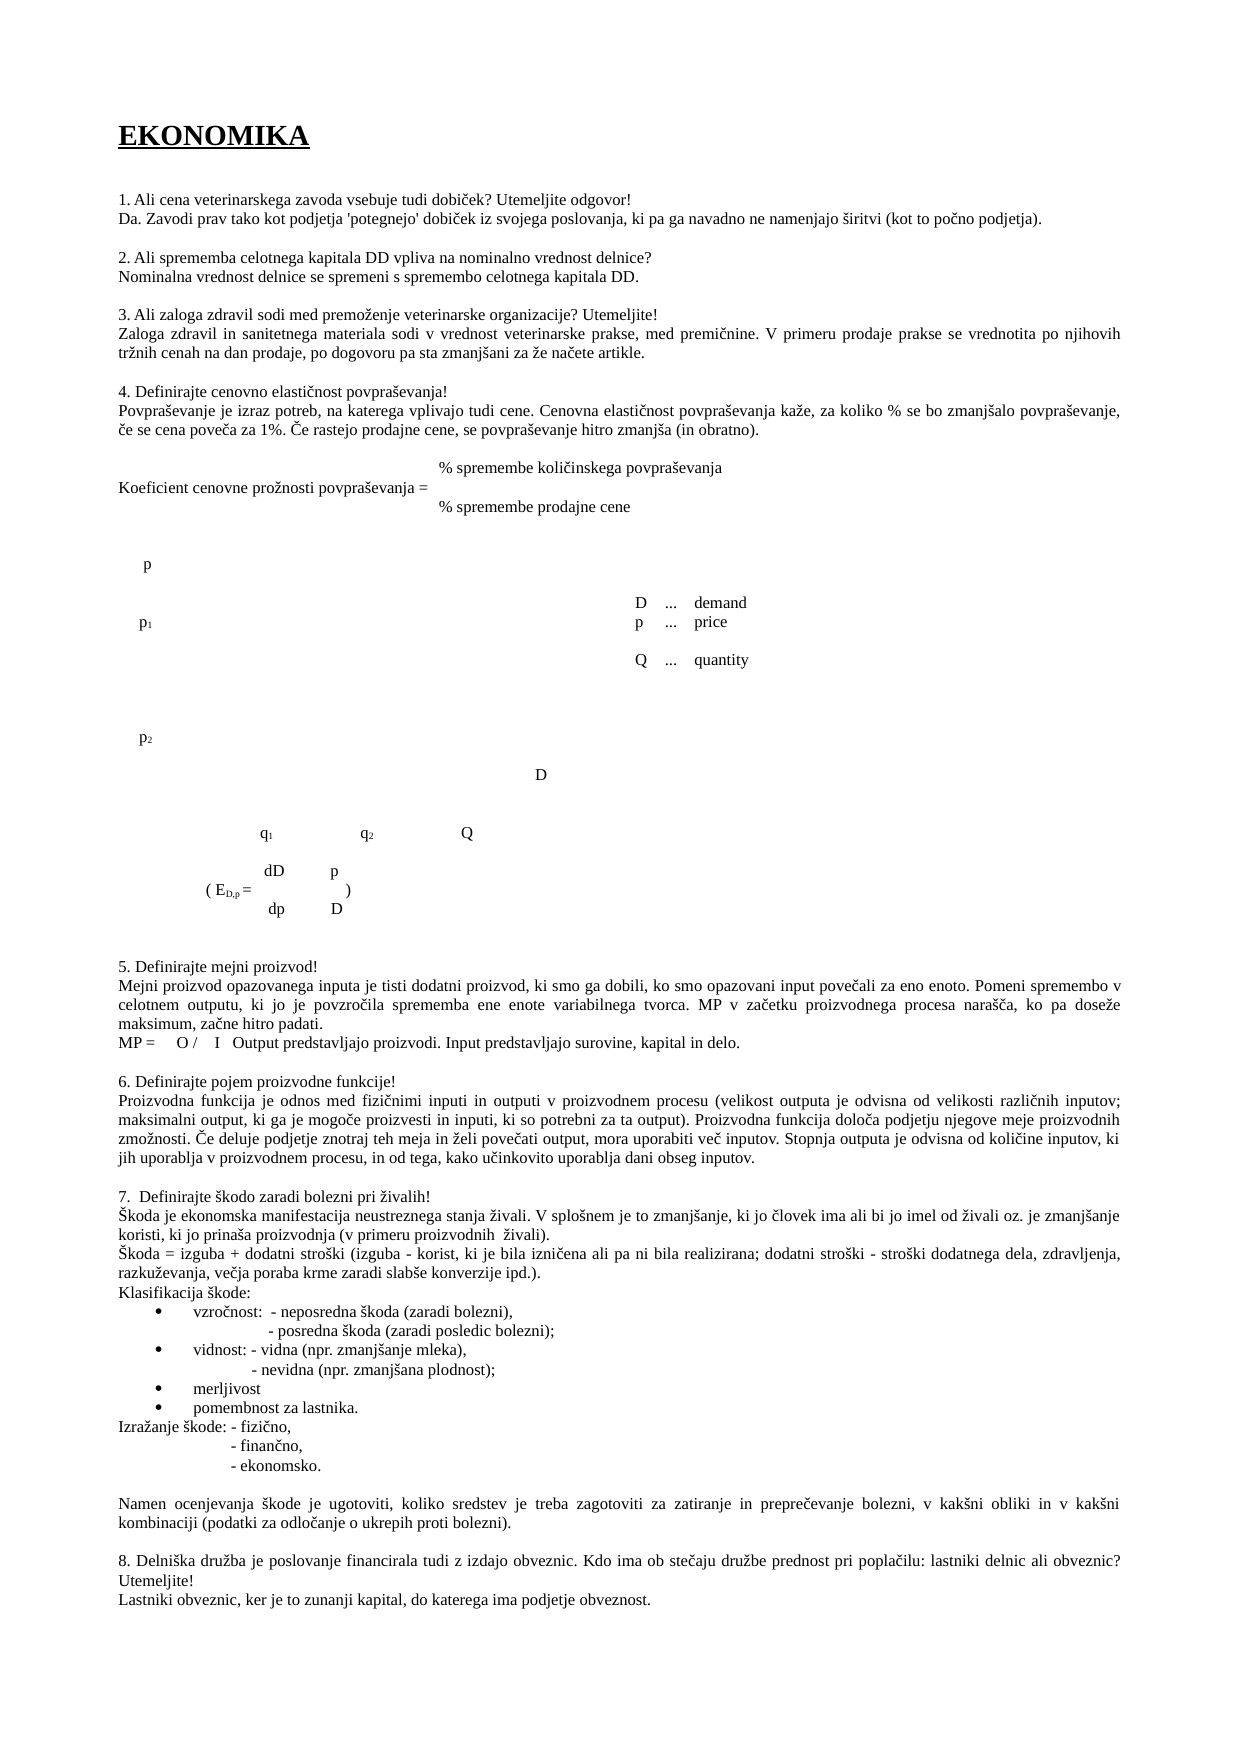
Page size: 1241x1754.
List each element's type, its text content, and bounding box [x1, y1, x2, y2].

list pomembnost za lastnika. [156, 1398, 1122, 1417]
text 2. Ali sprememba celotnega kapitala DD vpliva na nominalno vrednost delnice? [118, 247, 768, 267]
text - ekonomsko. [118, 1455, 1122, 1474]
text 3. Ali zaloga zdravil sodi med premoženje veterinarske organizacije? Utemeljite! [118, 305, 1122, 324]
list merljivost [156, 1378, 1122, 1398]
text MP = O / I Output predstavljajo proizvodi. Input predstavljajo surovine, kapital in delo. [118, 1033, 1122, 1052]
text - nevidna (npr. zmanjšana plodnost); [156, 1359, 1122, 1378]
text p1 p ... price [118, 612, 768, 650]
text 5. Definirajte mejni proizvod! [118, 957, 1122, 976]
text p [118, 554, 768, 573]
text Škoda = izguba + dodatni stroški (izguba - korist, ki je bila izničena ali pa ni bila realizirana; dodatni stroški - stroški dodatnega dela, zdravljenja, razkuževanja, večja poraba krme zaradi slabše konverzije ipd.). [118, 1244, 1122, 1282]
list vidnost: - vidna (npr. zmanjšanje mleka), [156, 1340, 1122, 1359]
text Škoda je ekonomska manifestacija neustreznega stanja živali. V splošnem je to zmanjšanje, ki jo človek ima ali bi jo imel od živali oz. je zmanjšanje koristi, ki jo prinaša proizvodnja (v primeru proizvodnih živali). [118, 1206, 1122, 1244]
text Izražanje škode: - fizično, [118, 1417, 1122, 1436]
text 7. Definirajte škodo zaradi bolezni pri živalih! [118, 1187, 1122, 1206]
text ( ED,p =    ) [118, 880, 768, 899]
text Nominalna vrednost delnice se spremeni s spremembo celotnega kapitala DD. [118, 267, 768, 286]
text Koeficient cenovne prožnosti povpraševanja =  [118, 477, 1122, 497]
text Zaloga zdravil in sanitetnega materiala sodi v vrednost veterinarske prakse, med premičnine. V primeru prodaje prakse se vrednotita po njihovih tržnih cenah na dan prodaje, po dogovoru pa sta zmanjšani za že načete artikle. [118, 324, 1122, 362]
text 6. Definirajte pojem proizvodne funkcije! [118, 1072, 1122, 1091]
text q1 q2 Q [118, 822, 768, 842]
text Klasifikacija škode: [118, 1282, 1122, 1302]
text EKONOMIKA [118, 118, 1122, 152]
text Da. Zavodi prav tako kot podjetja 'potegnejo' dobiček iz svojega poslovanja, ki pa ga navadno ne namenjajo širitvi (kot to počno podjetja). [118, 209, 1122, 228]
text % spremembe prodajne cene [118, 497, 768, 516]
text Mejni proizvod opazovanega inputa je tisti dodatni proizvod, ki smo ga dobili, ko smo opazovani input povečali za eno enoto. Pomeni spremembo v celotnem outputu, ki jo je povzročila sprememba ene enote variabilnega tvorca. MP v začetku proizvodnega procesa narašča, ko pa doseže maksimum, začne hitro padati. [118, 976, 1122, 1033]
text 8. Delniška družba je poslovanje financirala tudi z izdajo obveznic. Kdo ima ob stečaju družbe prednost pri poplačilu: lastniki delnic ali obveznic? Utemeljite! [118, 1551, 1122, 1589]
text dD p [118, 861, 768, 880]
text D [118, 765, 768, 784]
text Namen ocenjevanja škode je ugotoviti, koliko sredstev je treba zagotoviti za zatiranje in preprečevanje bolezni, v kakšni obliki in v kakšni kombinaciji (podatki za odločanje o ukrepih proti bolezni). [118, 1494, 1122, 1532]
text dp D [118, 899, 768, 918]
text Lastniki obveznic, ker je to zunanji kapital, do katerega ima podjetje obveznost. [118, 1589, 1122, 1609]
text p2 [118, 727, 768, 746]
text Proizvodna funkcija je odnos med fizičnimi inputi in outputi v proizvodnem procesu (velikost outputa je odvisna od velikosti različnih inputov; maksimalni output, ki ga je mogoče proizvesti in inputi, ki so potrebni za ta output). Proizvodna funkcija določa podjetju njegove meje proizvodnih zmožnosti. Če deluje podjetje znotraj teh meja in želi povečati output, mora uporabiti več inputov. Stopnja outputa je odvisna od količine inputov, ki jih uporablja v proizvodnem procesu, in od tega, kako učinkovito uporablja dani obseg inputov. [118, 1091, 1122, 1167]
text D ... demand [118, 592, 768, 612]
text 1. Ali cena veterinarskega zavoda vsebuje tudi dobiček? Utemeljite odgovor! [118, 190, 1122, 209]
list vzročnost: - neposredna škoda (zaradi bolezni), [156, 1302, 1122, 1321]
text % spremembe količinskega povpraševanja [118, 458, 1122, 477]
text Povpraševanje je izraz potreb, na katerega vplivajo tudi cene. Cenovna elastičnost povpraševanja kaže, za koliko % se bo zmanjšalo povpraševanje, če se cena poveča za 1%. Če rastejo prodajne cene, se povpraševanje hitro zmanjša (in obratno). [118, 401, 1122, 439]
text 4. Definirajte cenovno elastičnost povpraševanja! [118, 382, 1122, 401]
text - posredna škoda (zaradi posledic bolezni); [156, 1321, 1122, 1340]
text Q ... quantity [118, 650, 768, 669]
text - finančno, [118, 1436, 1122, 1455]
